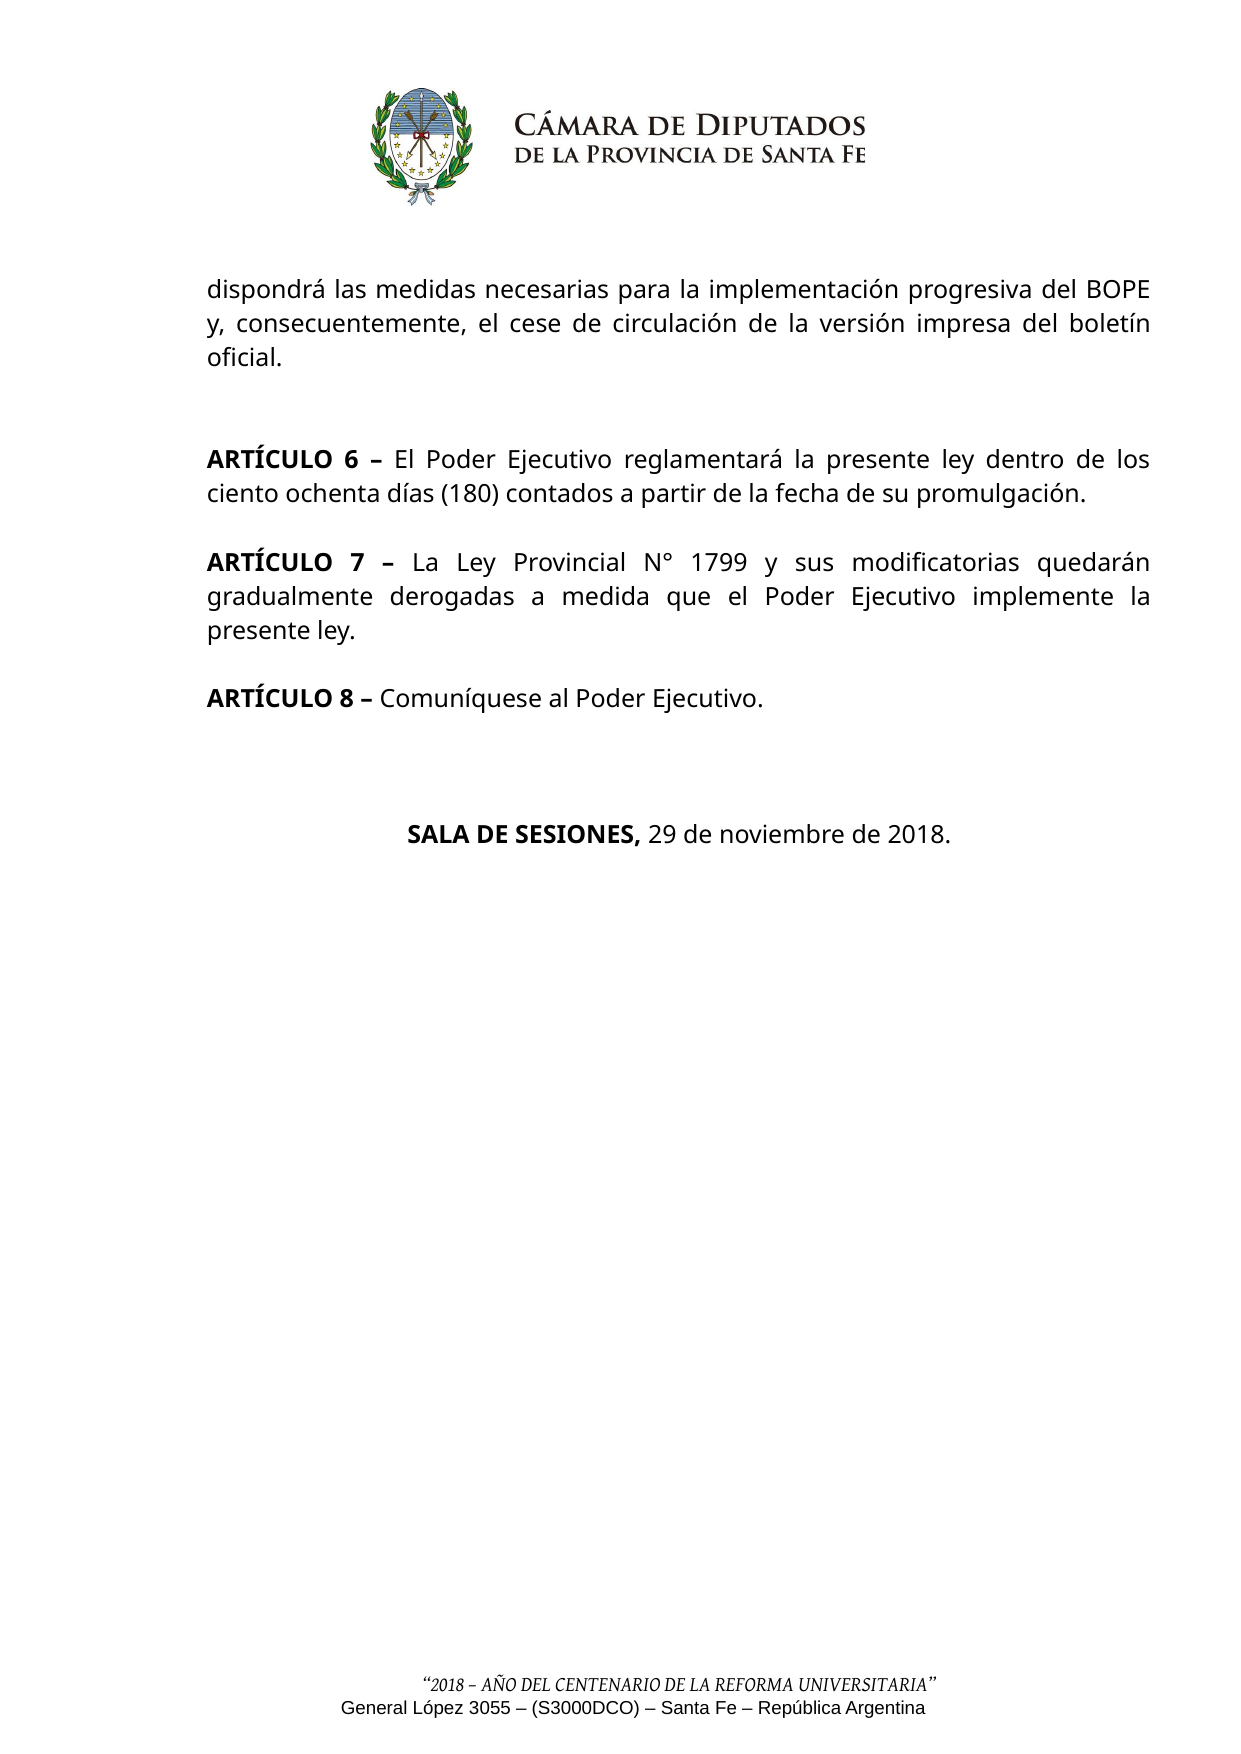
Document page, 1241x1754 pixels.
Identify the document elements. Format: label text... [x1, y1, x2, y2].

text ARTÍCULO 6 – El Poder Ejecutivo reglamentará la presente ley dentro de los ciento ochenta días (180) contados a partir de la fecha de su promulgación. [207, 442, 1152, 510]
text SALA DE SESIONES, 29 de noviembre de 2018. [207, 817, 1152, 851]
picture [370, 88, 866, 210]
text ARTÍCULO 8 – Comuníquese al Poder Ejecutivo. [207, 680, 1152, 714]
text dispondrá las medidas necesarias para la implementación progresiva del BOPE y, consecuentemente, el cese de circulación de la versión impresa del boletín oficial. [207, 272, 1152, 374]
text ARTÍCULO 7 – La Ley Provincial N° 1799 y sus modificatorias quedarán gradualmente derogadas a medida que el Poder Ejecutivo implemente la presente ley. [207, 544, 1152, 646]
